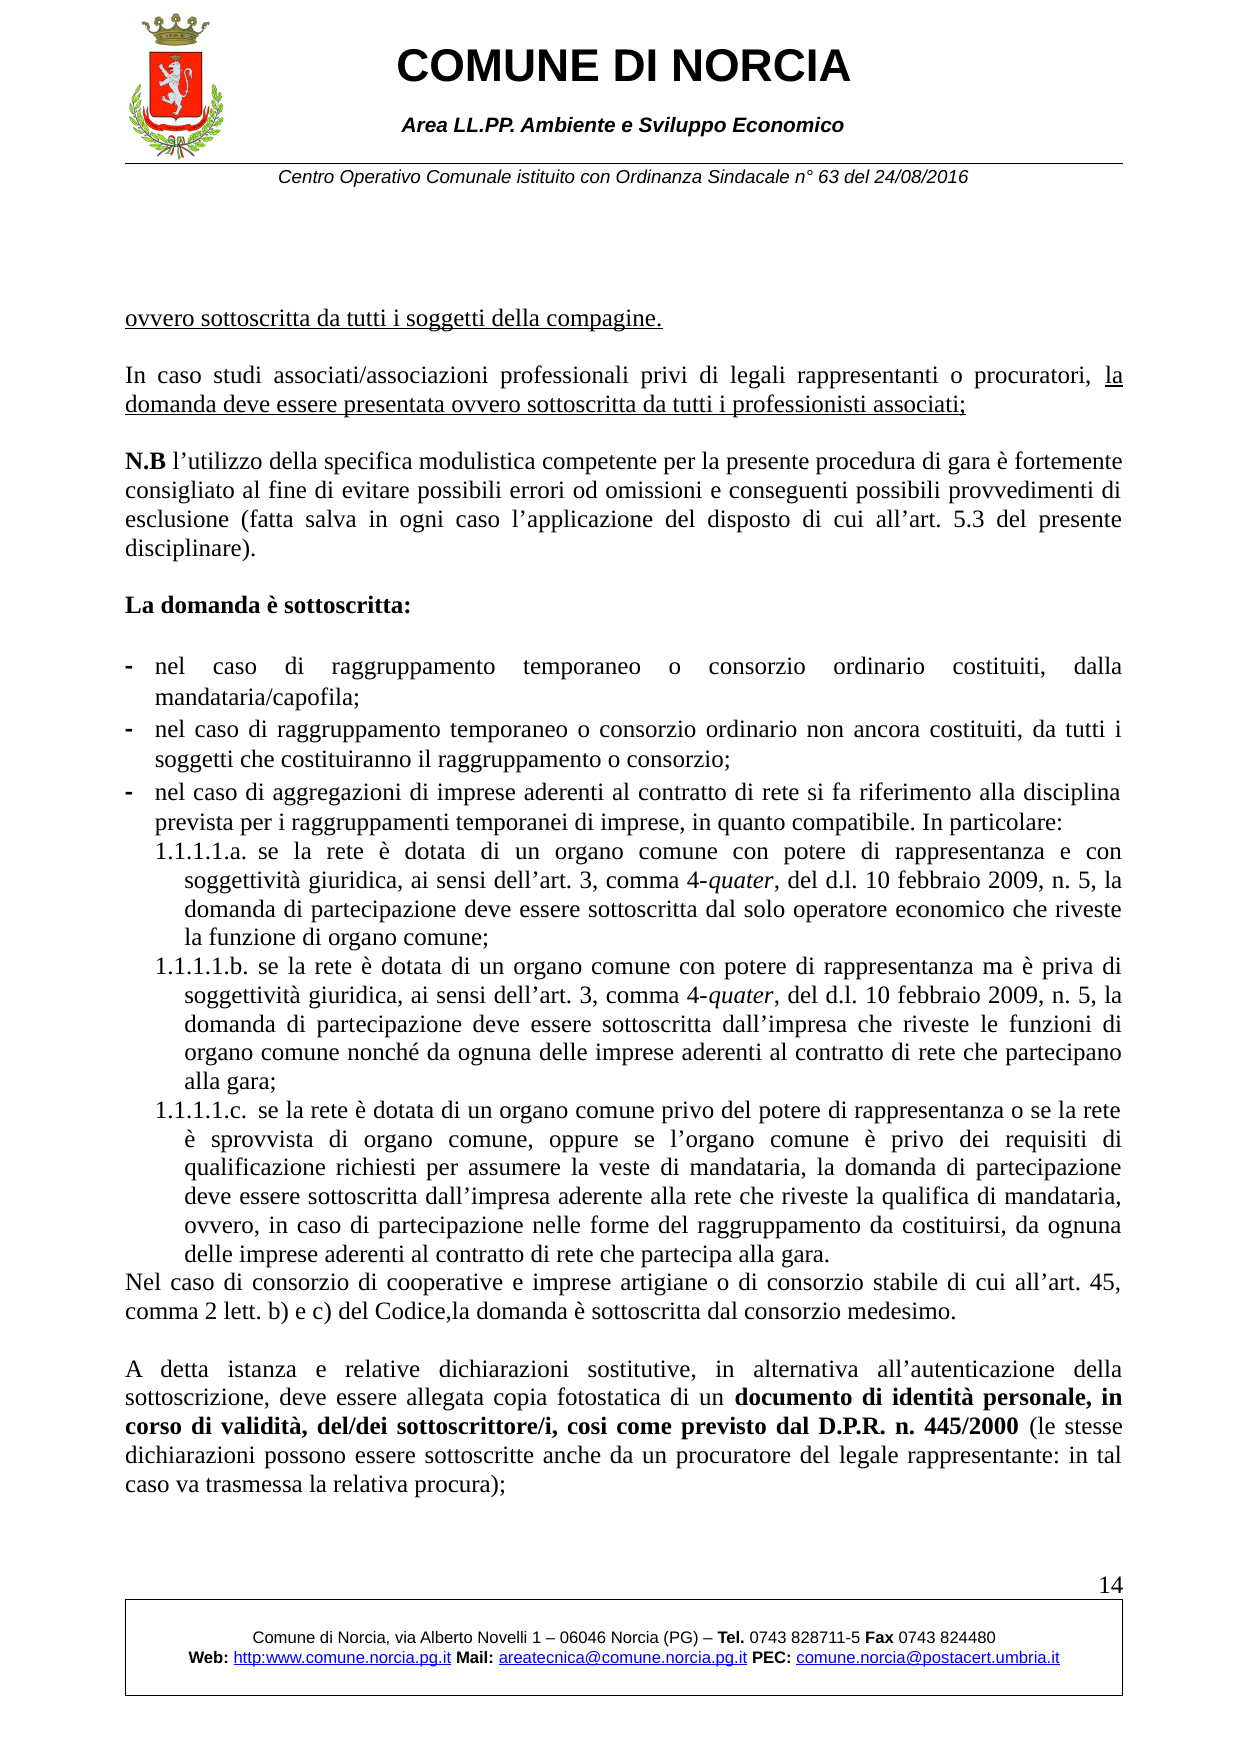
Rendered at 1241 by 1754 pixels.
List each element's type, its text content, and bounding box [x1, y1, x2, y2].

text A detta istanza e relative dichiarazioni sostitutive, in alternativa all’autenticazione della sottoscrizione, deve essere allegata copia fotostatica di un documento di identità personale, in corso di validità, del/dei sottoscrittore/i, cosi come previsto dal D.P.R. n. 445/2000 (le stesse dichiarazioni possono essere sottoscritte anche da un procuratore del legale rappresentante: in tal caso va trasmessa la relativa procura); [125, 1354, 1123, 1497]
text Nel caso di consorzio di cooperative e imprese artigiane o di consorzio stabile di cui all’art. 45, comma 2 lett. b) e c) del Codice,la domanda è sottoscritta dal consorzio medesimo. [125, 1267, 1123, 1325]
text In caso studi associati/associazioni professionali privi di legali rappresentanti o procuratori, la domanda deve essere presentata ovvero sottoscritta da tutti i professionisti associati; [125, 360, 1123, 418]
list nel caso di aggregazioni di imprese aderenti al contratto di rete si fa riferimento alla disciplina prevista per i raggruppamenti temporanei di imprese, in quanto compatibile. In particolare: [125, 773, 1123, 836]
list se la rete è dotata di un organo comune privo del potere di rappresentanza o se la rete è sprovvista di organo comune, oppure se l’organo comune è privo dei requisiti di qualificazione richiesti per assumere la veste di mandataria, la domanda di partecipazione deve essere sottoscritta dall’impresa aderente alla rete che riveste la qualifica di mandataria, ovvero, in caso di partecipazione nelle forme del raggruppamento da costituirsi, da ognuna delle imprese aderenti al contratto di rete che partecipa alla gara. [154, 1095, 1123, 1267]
list se la rete è dotata di un organo comune con potere di rappresentanza ma è priva di soggettività giuridica, ai sensi dell’art. 3, comma 4-quater, del d.l. 10 febbraio 2009, n. 5, la domanda di partecipazione deve essere sottoscritta dall’impresa che riveste le funzioni di organo comune nonché da ognuna delle imprese aderenti al contratto di rete che partecipano alla gara; [154, 951, 1123, 1095]
list nel caso di raggruppamento temporaneo o consorzio ordinario non ancora costituiti, da tutti i soggetti che costituiranno il raggruppamento o consorzio; [125, 711, 1123, 773]
text ovvero sottoscritta da tutti i soggetti della compagine. [125, 303, 1123, 331]
text La domanda è sottoscritta: [125, 590, 1123, 619]
list se la rete è dotata di un organo comune con potere di rappresentanza e con soggettività giuridica, ai sensi dell’art. 3, comma 4-quater, del d.l. 10 febbraio 2009, n. 5, la domanda di partecipazione deve essere sottoscritta dal solo operatore economico che riveste la funzione di organo comune; [154, 836, 1123, 951]
text N.B l’utilizzo della specifica modulistica competente per la presente procedura di gara è fortemente consigliato al fine di evitare possibili errori od omissioni e conseguenti possibili provvedimenti di esclusione (fatta salva in ogni caso l’applicazione del disposto di cui all’art. 5.3 del presente disciplinare). [125, 446, 1123, 561]
list nel caso di raggruppamento temporaneo o consorzio ordinario costituiti, dalla mandataria/capofila; [125, 648, 1123, 711]
